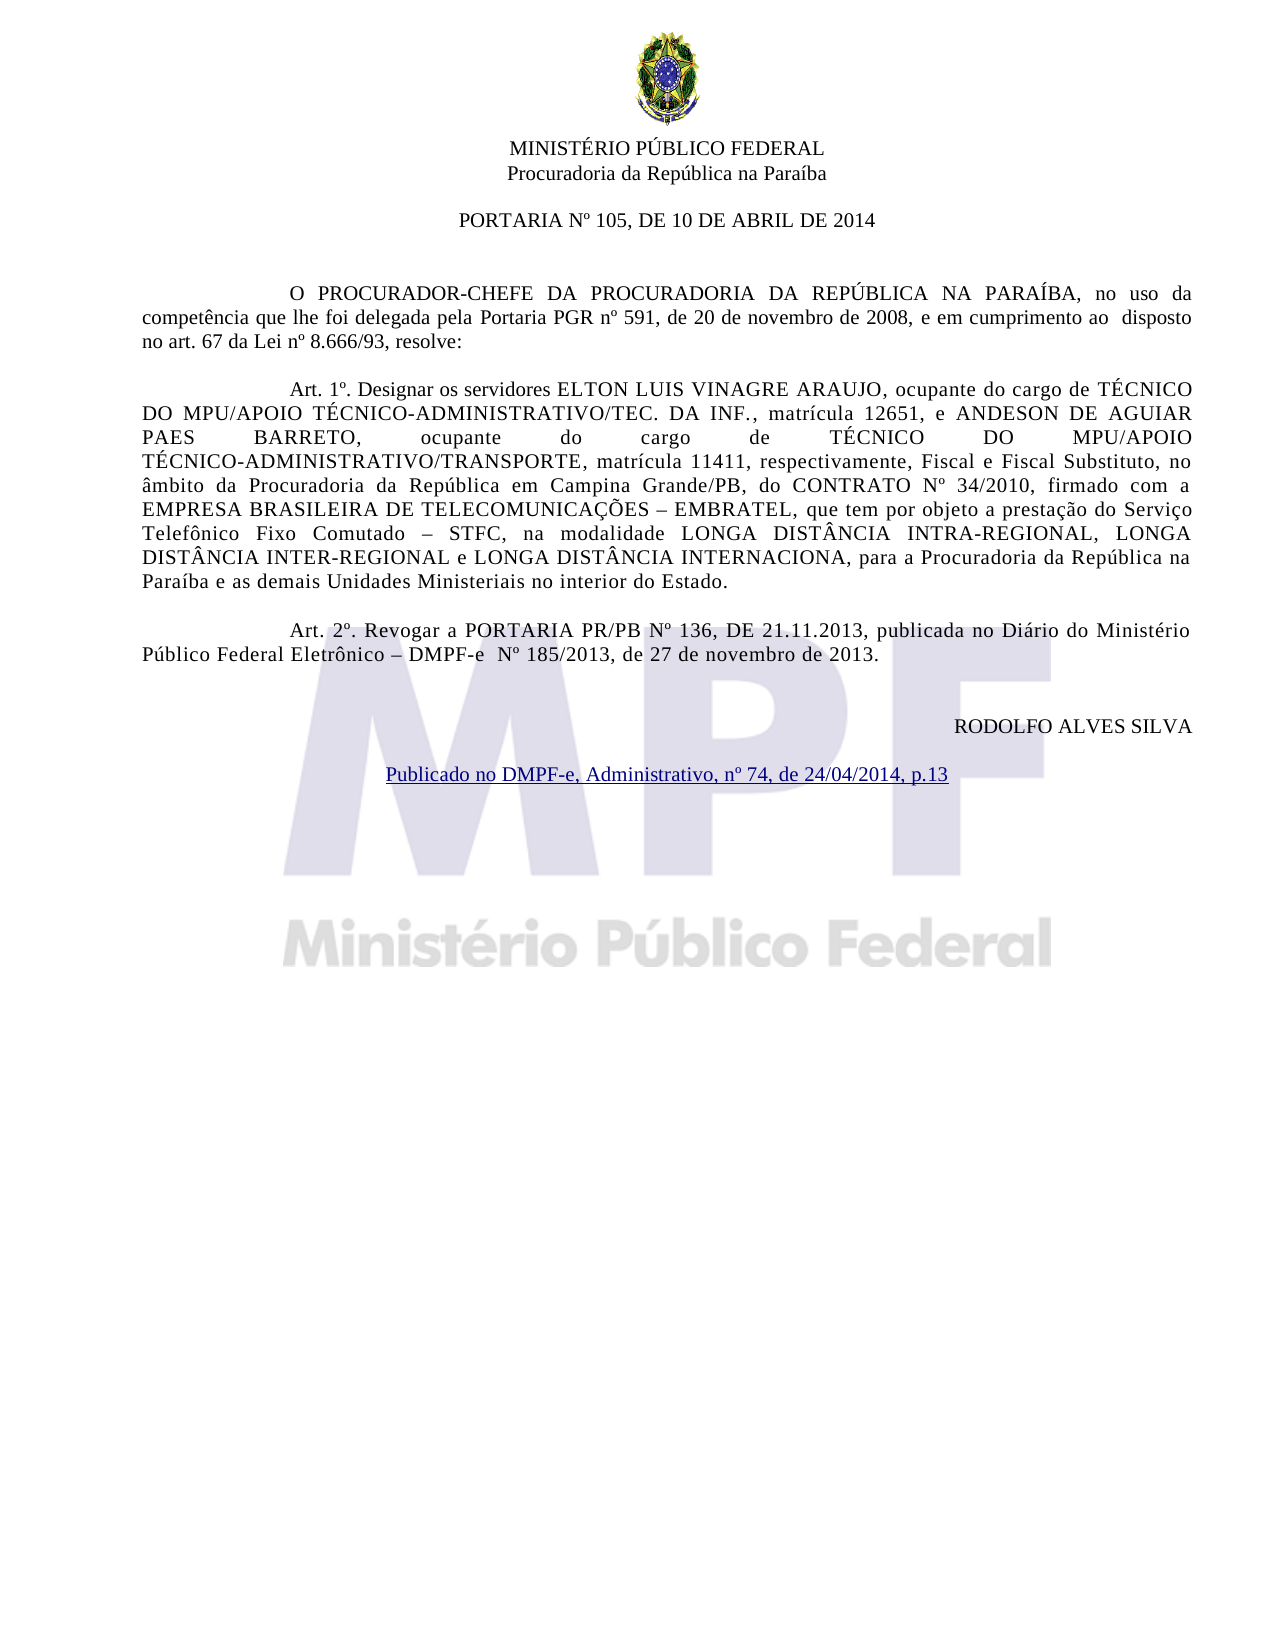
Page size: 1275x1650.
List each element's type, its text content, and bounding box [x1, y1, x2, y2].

text Art. 2º. Revogar a PORTARIA PR/PB Nº 136, DE 21.11.2013, publicada no Diário do Ministério Público Federal Eletrônico – DMPF-e Nº 185/2013, de 27 de novembro de 2013. [142, 617, 1192, 666]
text RODOLFO ALVES SILVA [142, 714, 1192, 738]
picture [283, 666, 1051, 714]
picture [283, 786, 1051, 967]
text Art. 1º. Designar os servidores ELTON LUIS VINAGRE ARAUJO, ocupante do cargo de TÉCNICO DO MPU/APOIO TÉCNICO-ADMINISTRATIVO/TEC. DA INF., matrícula 12651, e ANDESON DE AGUIAR PAES BARRETO, ocupante do cargo de TÉCNICO DO MPU/APOIO TÉCNICO-ADMINISTRATIVO/TRANSPORTE, matrícula 11411, respectivamente, Fiscal e Fiscal Substituto, no âmbito da Procuradoria da República em Campina Grande/PB, do CONTRATO Nº 34/2010, firmado com a EMPRESA BRASILEIRA DE TELECOMUNICAÇÕES – EMBRATEL, que tem por objeto a prestação do Serviço Telefônico Fixo Comutado – STFC, na modalidade LONGA DISTÂNCIA INTRA-REGIONAL, LONGA DISTÂNCIA INTER-REGIONAL e LONGA DISTÂNCIA INTERNACIONA, para a Procuradoria da República na Paraíba e as demais Unidades Ministeriais no interior do Estado. [142, 377, 1192, 593]
text Publicado no DMPF-e, Administrativo, nº 74, de 24/04/2014, p.13 [142, 762, 1192, 786]
text MINISTÉRIO PÚBLICO FEDERAL [142, 136, 1192, 160]
text Procuradoria da República na Paraíba [142, 160, 1192, 184]
text PORTARIA Nº 105, DE 10 DE ABRIL DE 2014 [142, 208, 1192, 232]
text O PROCURADOR-CHEFE DA PROCURADORIA DA REPÚBLICA NA PARAÍBA, no uso da competência que lhe foi delegada pela Portaria PGR nº 591, de 20 de novembro de 2008, e em cumprimento ao disposto no art. 67 da Lei nº 8.666/93, resolve: [142, 281, 1192, 353]
picture [283, 738, 1051, 762]
